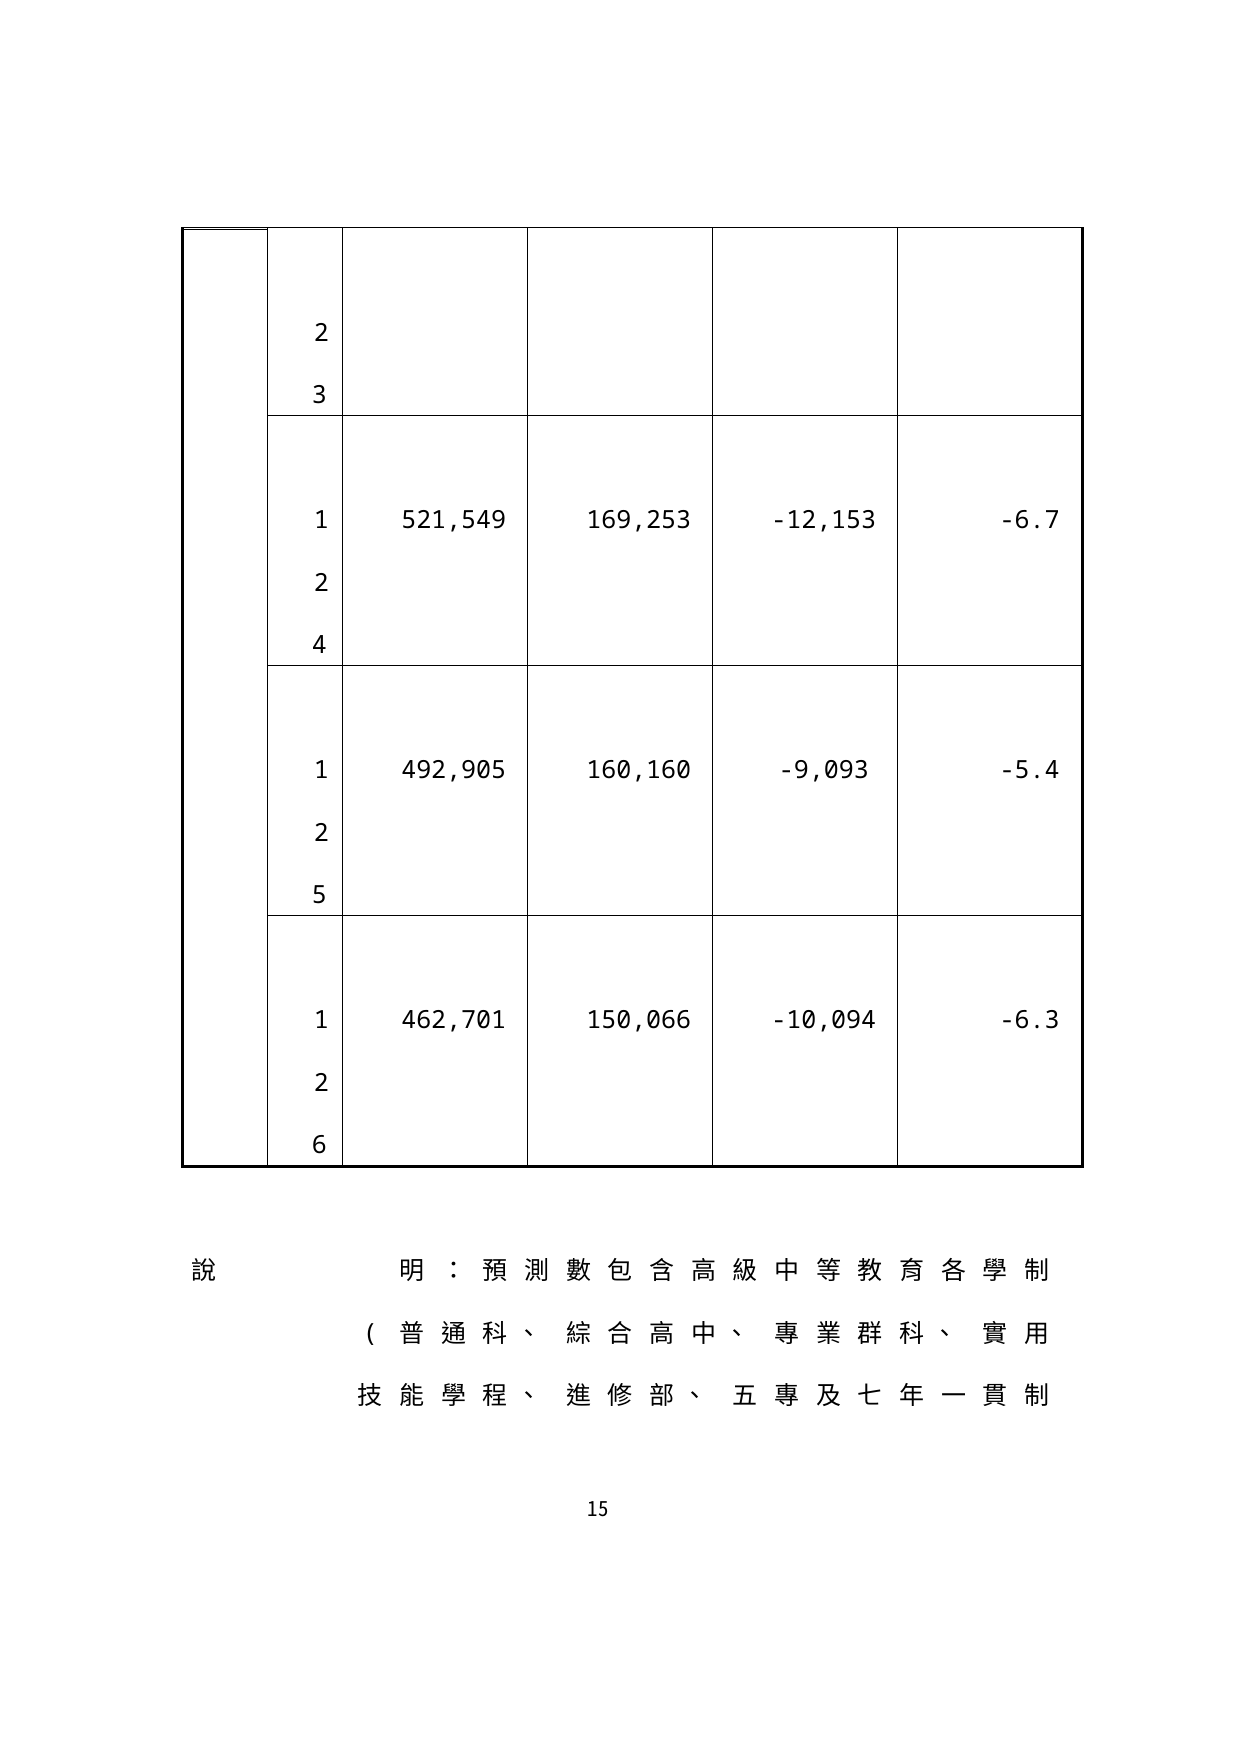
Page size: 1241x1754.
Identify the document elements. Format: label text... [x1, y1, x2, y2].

table_cell 150,066 [528, 916, 712, 1165]
table_cell 125 [268, 666, 342, 915]
table_cell 160,160 [528, 666, 712, 915]
table_cell [898, 228, 1081, 415]
table_cell 521,549 [343, 416, 527, 665]
table_cell -9,093 [713, 666, 897, 915]
table_cell -12,153 [713, 416, 897, 665]
table_cell [528, 228, 712, 415]
table_cell [343, 228, 527, 415]
table_cell -6.3 [898, 916, 1081, 1165]
table_cell 126 [268, 916, 342, 1165]
table_cell -10,094 [713, 916, 897, 1165]
table_cell [184, 230, 267, 1165]
table_cell [713, 228, 897, 415]
table_cell 169,253 [528, 416, 712, 665]
table_cell 462,701 [343, 916, 527, 1165]
table_cell -5.4 [898, 666, 1081, 915]
table_cell 492,905 [343, 666, 527, 915]
text 說 明：預測數包含高級中等教育各學制(普通科、綜合高中、專業群科、實用技能學程、進修部、五專及七年一貫制 [183, 1227, 1058, 1415]
table_cell 23 [268, 228, 342, 415]
table_cell -6.7 [898, 416, 1081, 665]
table_cell 124 [268, 416, 342, 665]
